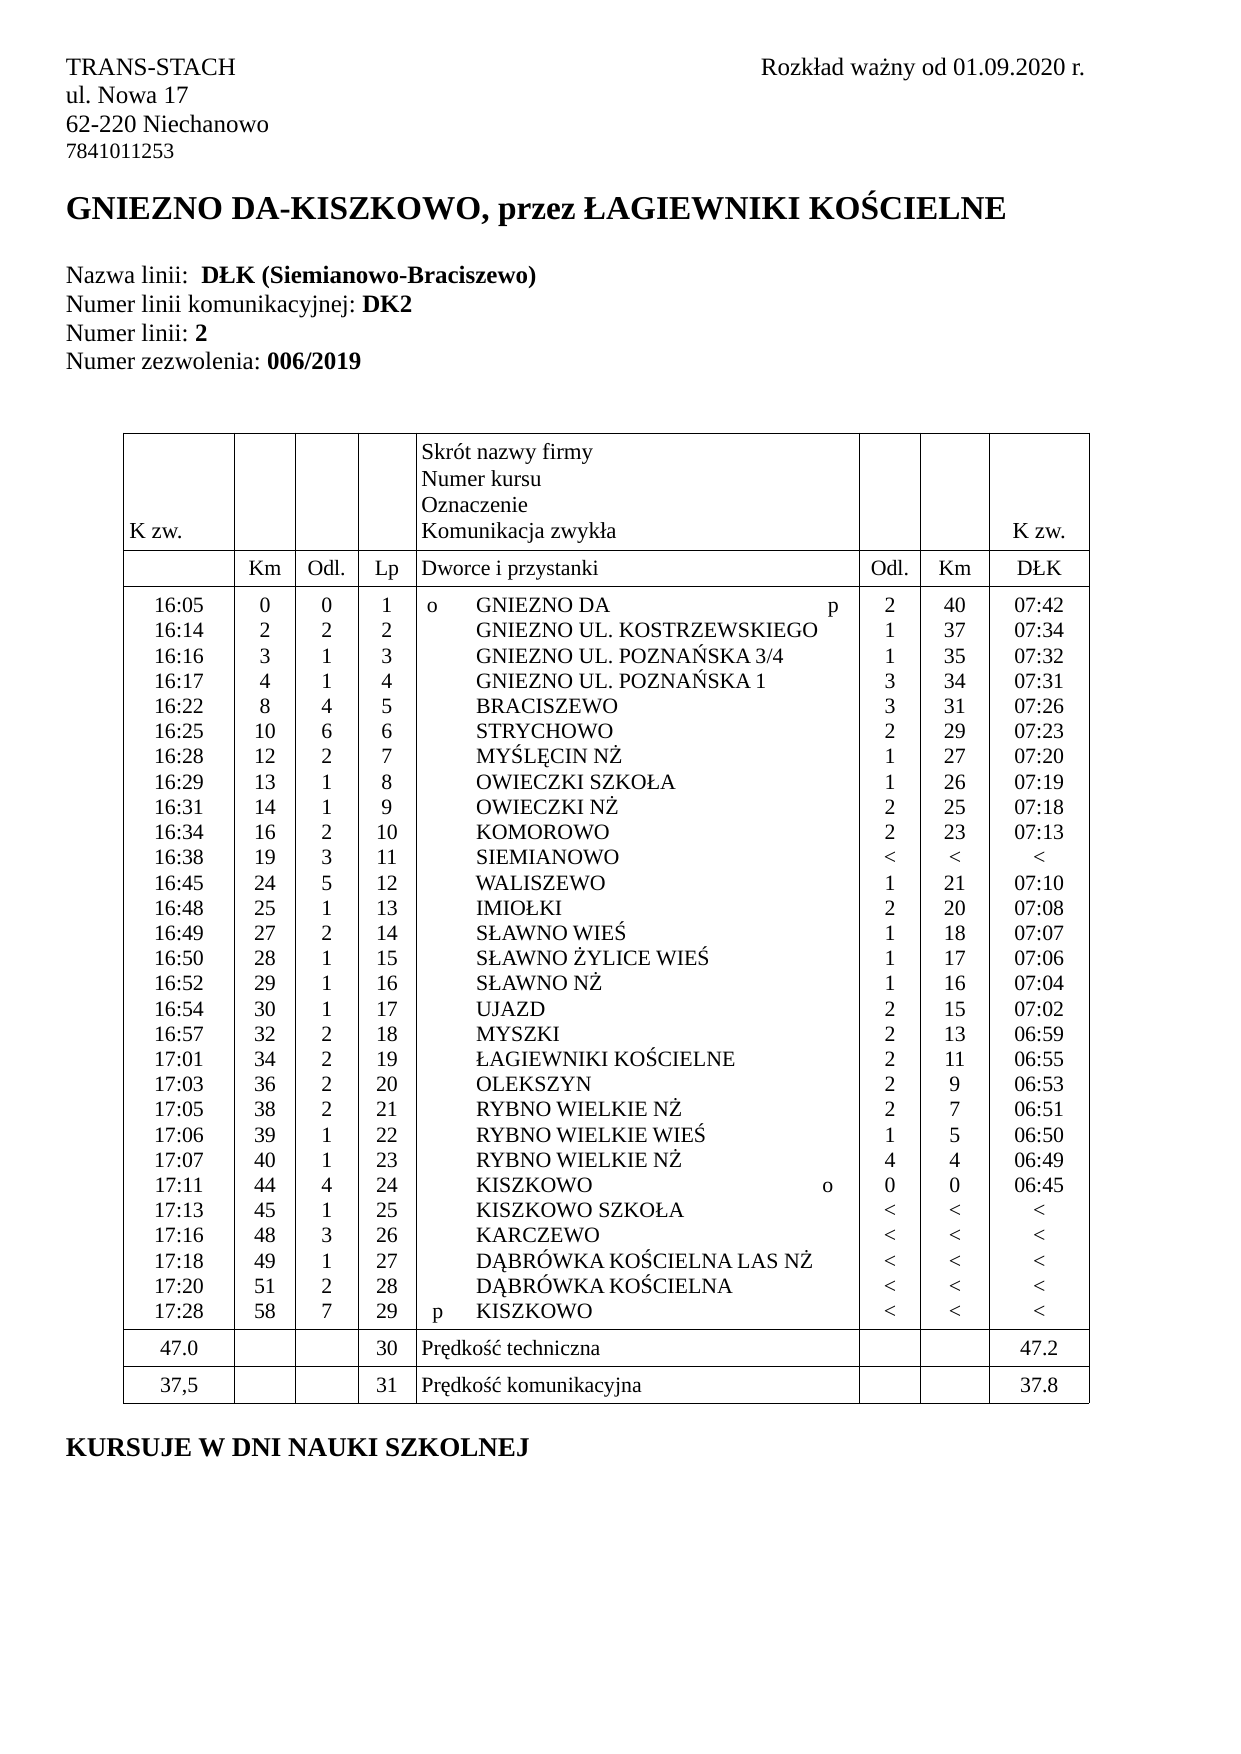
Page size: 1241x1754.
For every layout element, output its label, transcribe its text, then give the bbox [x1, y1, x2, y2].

table_cell 47,2 [990, 1330, 1089, 1366]
table_cell Km [235, 551, 295, 586]
table_header [235, 434, 295, 549]
text Numer zezwolenia: 006/2019 [66, 346, 1123, 375]
table_cell 0 2 3 4 8 10 12 13 14 16 19 24 25 27 28 29 30 32 34 36 38 39 40 44 45 48 49 51 58 [235, 587, 295, 1329]
table_cell Odl. [296, 551, 358, 586]
table_cell [296, 1330, 358, 1366]
table_cell 0 2 1 1 4 6 2 1 1 2 3 5 1 2 1 1 1 2 2 2 2 1 1 4 1 3 1 2 7 [296, 587, 358, 1329]
text Numer linii komunikacyjnej: DK2 [66, 289, 1123, 318]
table_header [296, 434, 358, 549]
table_cell [860, 1330, 920, 1366]
text 7841011253 [66, 138, 1123, 163]
table_cell 30 [359, 1330, 416, 1366]
table_cell 2 1 1 3 3 2 1 1 2 2 < 1 2 1 1 1 2 2 2 2 2 1 4 0 < < < < < [860, 587, 920, 1329]
table_cell Prędkość techniczna [417, 1330, 859, 1366]
table_cell [860, 1367, 920, 1402]
table_cell DŁK [990, 551, 1089, 586]
table_cell 47,0 [124, 1330, 234, 1366]
table_header Skrót nazwy firmy Numer kursu Oznaczenie Komunikacja zwykła [417, 434, 859, 549]
table_cell [124, 551, 234, 586]
table_cell [235, 1367, 295, 1402]
table_cell 37,8 [990, 1367, 1089, 1402]
table_cell Prędkość komunikacyjna [417, 1367, 859, 1402]
text Nazwa linii: DŁK (Siemianowo-Braciszewo) [66, 260, 1161, 289]
text KURSUJE W DNI NAUKI SZKOLNEJ [66, 1431, 1123, 1462]
table_cell Dworce i przystanki [417, 551, 859, 586]
text Numer linii: 2 [66, 318, 1123, 346]
table_cell Lp [359, 551, 416, 586]
table_cell Odl. [860, 551, 920, 586]
text GNIEZNO DA-KISZKOWO, przez ŁAGIEWNIKI KOŚCIELNE [66, 188, 1123, 227]
table_cell o GNIEZNO DA p GNIEZNO UL. KOSTRZEWSKIEGO GNIEZNO UL. POZNAŃSKA 3/4 GNIEZNO UL. POZNAŃSKA 1 BRACISZEWO STRYCHOWO MYŚLĘCIN NŻ OWIECZKI SZKOŁA OWIECZKI NŻ KOMOROWO SIEMIANOWO WALISZEWO IMIOŁKI SŁAWNO WIEŚ SŁAWNO ŻYLICE WIEŚ SŁAWNO NŻ UJAZD MYSZKI ŁAGIEWNIKI KOŚCIELNE OLEKSZYN RYBNO WIELKIE NŻ RYBNO WIELKIE WIEŚ RYBNO WIELKIE NŻ KISZKOWO o KISZKOWO SZKOŁA KARCZEWO DĄBRÓWKA KOŚCIELNA LAS NŻ DĄBRÓWKA KOŚCIELNA p KISZKOWO [417, 587, 859, 1329]
table_cell 37,5 [124, 1367, 234, 1402]
table_cell 1 2 3 4 5 6 7 8 9 10 11 12 13 14 15 16 17 18 19 20 21 22 23 24 25 26 27 28 29 [359, 587, 416, 1329]
text 62-220 Niechanowo [66, 109, 1123, 138]
table_header K zw. [124, 434, 234, 549]
table_header [359, 434, 416, 549]
text ul. Nowa 17 [66, 80, 1223, 109]
text TRANS-STACH Rozkład ważny od 01.09.2020 r. [66, 52, 1123, 80]
table_header [860, 434, 920, 549]
table_cell [296, 1367, 358, 1402]
table_cell [235, 1330, 295, 1366]
table_header [921, 434, 989, 549]
table_cell 16:05 16:14 16:16 16:17 16:22 16:25 16:28 16:29 16:31 16:34 16:38 16:45 16:48 16:49 16:50 16:52 16:54 16:57 17:01 17:03 17:05 17:06 17:07 17:11 17:13 17:16 17:18 17:20 17:28 [124, 587, 234, 1329]
table_cell 07:42 07:34 07:32 07:31 07:26 07:23 07:20 07:19 07:18 07:13 < 07:10 07:08 07:07 07:06 07:04 07:02 06:59 06:55 06:53 06:51 06:50 06:49 06:45 < < < < < [990, 587, 1089, 1329]
table_cell Km [921, 551, 989, 586]
table_cell [921, 1367, 989, 1402]
table_cell [921, 1330, 989, 1366]
table_cell 31 [359, 1367, 416, 1402]
table_cell 40 37 35 34 31 29 27 26 25 23 < 21 20 18 17 16 15 13 11 9 7 5 4 0 < < < < < [921, 587, 989, 1329]
table_header K zw. [990, 434, 1089, 549]
